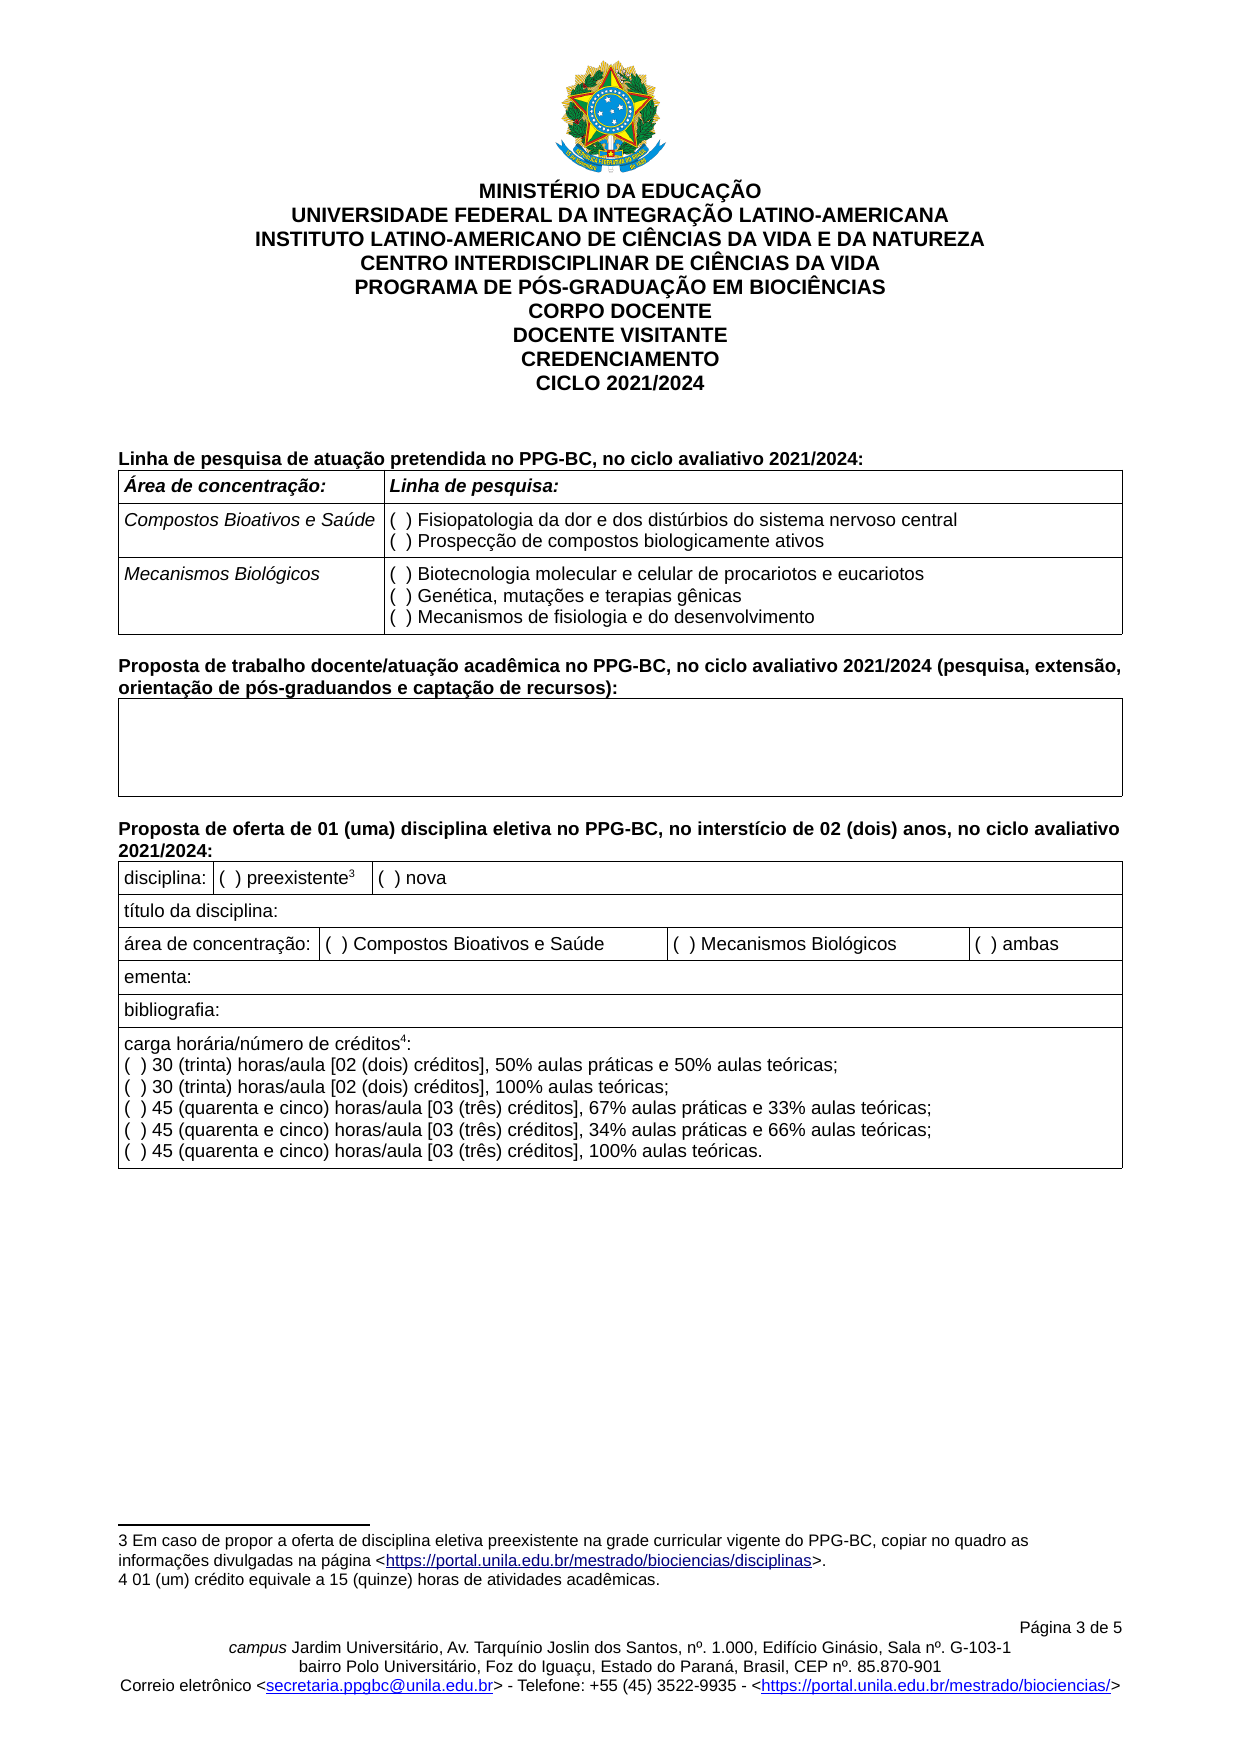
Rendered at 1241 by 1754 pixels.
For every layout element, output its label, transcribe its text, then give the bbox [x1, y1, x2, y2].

table_header ( ) preexistente [214, 862, 372, 894]
table_header Área de concentração: [119, 471, 384, 503]
text Proposta de trabalho docente/atuação acadêmica no PPG-BC, no ciclo avaliativo 2021/2024 (pesquisa, extensão, orientação de pós-graduandos e captação de recursos): [118, 655, 1122, 698]
table_cell ( ) Fisiopatologia da dor e dos distúrbios do sistema nervoso central ( ) Prospecção de compostos biologicamente ativos [385, 504, 1122, 557]
table_cell área de concentração: [119, 928, 319, 960]
table_cell Compostos Bioativos e Saúde [119, 504, 384, 557]
table_cell bibliografia: [119, 995, 1122, 1027]
table_cell ( ) ambas [970, 928, 1122, 960]
table_cell carga horária/número de créditos: ( ) 30 (trinta) horas/aula [02 (dois) créditos], 50% aulas práticas e 50% aulas teóricas; ( ) 30 (trinta) horas/aula [02 (dois) créditos], 100% aulas teóricas; ( ) 45 (quarenta e cinco) horas/aula [03 (três) créditos], 67% aulas práticas e 33% aulas teóricas; ( ) 45 (quarenta e cinco) horas/aula [03 (três) créditos], 34% aulas práticas e 66% aulas teóricas; ( ) 45 (quarenta e cinco) horas/aula [03 (três) créditos], 100% aulas teóricas. [119, 1028, 1122, 1167]
table_cell ( ) Biotecnologia molecular e celular de procariotos e eucariotos ( ) Genética, mutações e terapias gênicas ( ) Mecanismos de fisiologia e do desenvolvimento [385, 558, 1122, 633]
table_header [119, 699, 1122, 796]
table_cell título da disciplina: [119, 895, 1122, 927]
table_header disciplina: [119, 862, 213, 894]
table_cell ( ) Mecanismos Biológicos [668, 928, 969, 960]
text Linha de pesquisa de atuação pretendida no PPG-BC, no ciclo avaliativo 2021/2024: [118, 448, 1122, 469]
table_header Linha de pesquisa: [385, 471, 1122, 503]
table_cell ( ) Compostos Bioativos e Saúde [320, 928, 667, 960]
text Proposta de oferta de 01 (uma) disciplina eletiva no PPG-BC, no interstício de 02 (dois) anos, no ciclo avaliativo 2021/2024: [118, 818, 1122, 861]
table_header ( ) nova [373, 862, 1122, 894]
picture [551, 57, 670, 176]
table_cell ementa: [119, 961, 1122, 993]
table_cell Mecanismos Biológicos [119, 558, 384, 633]
